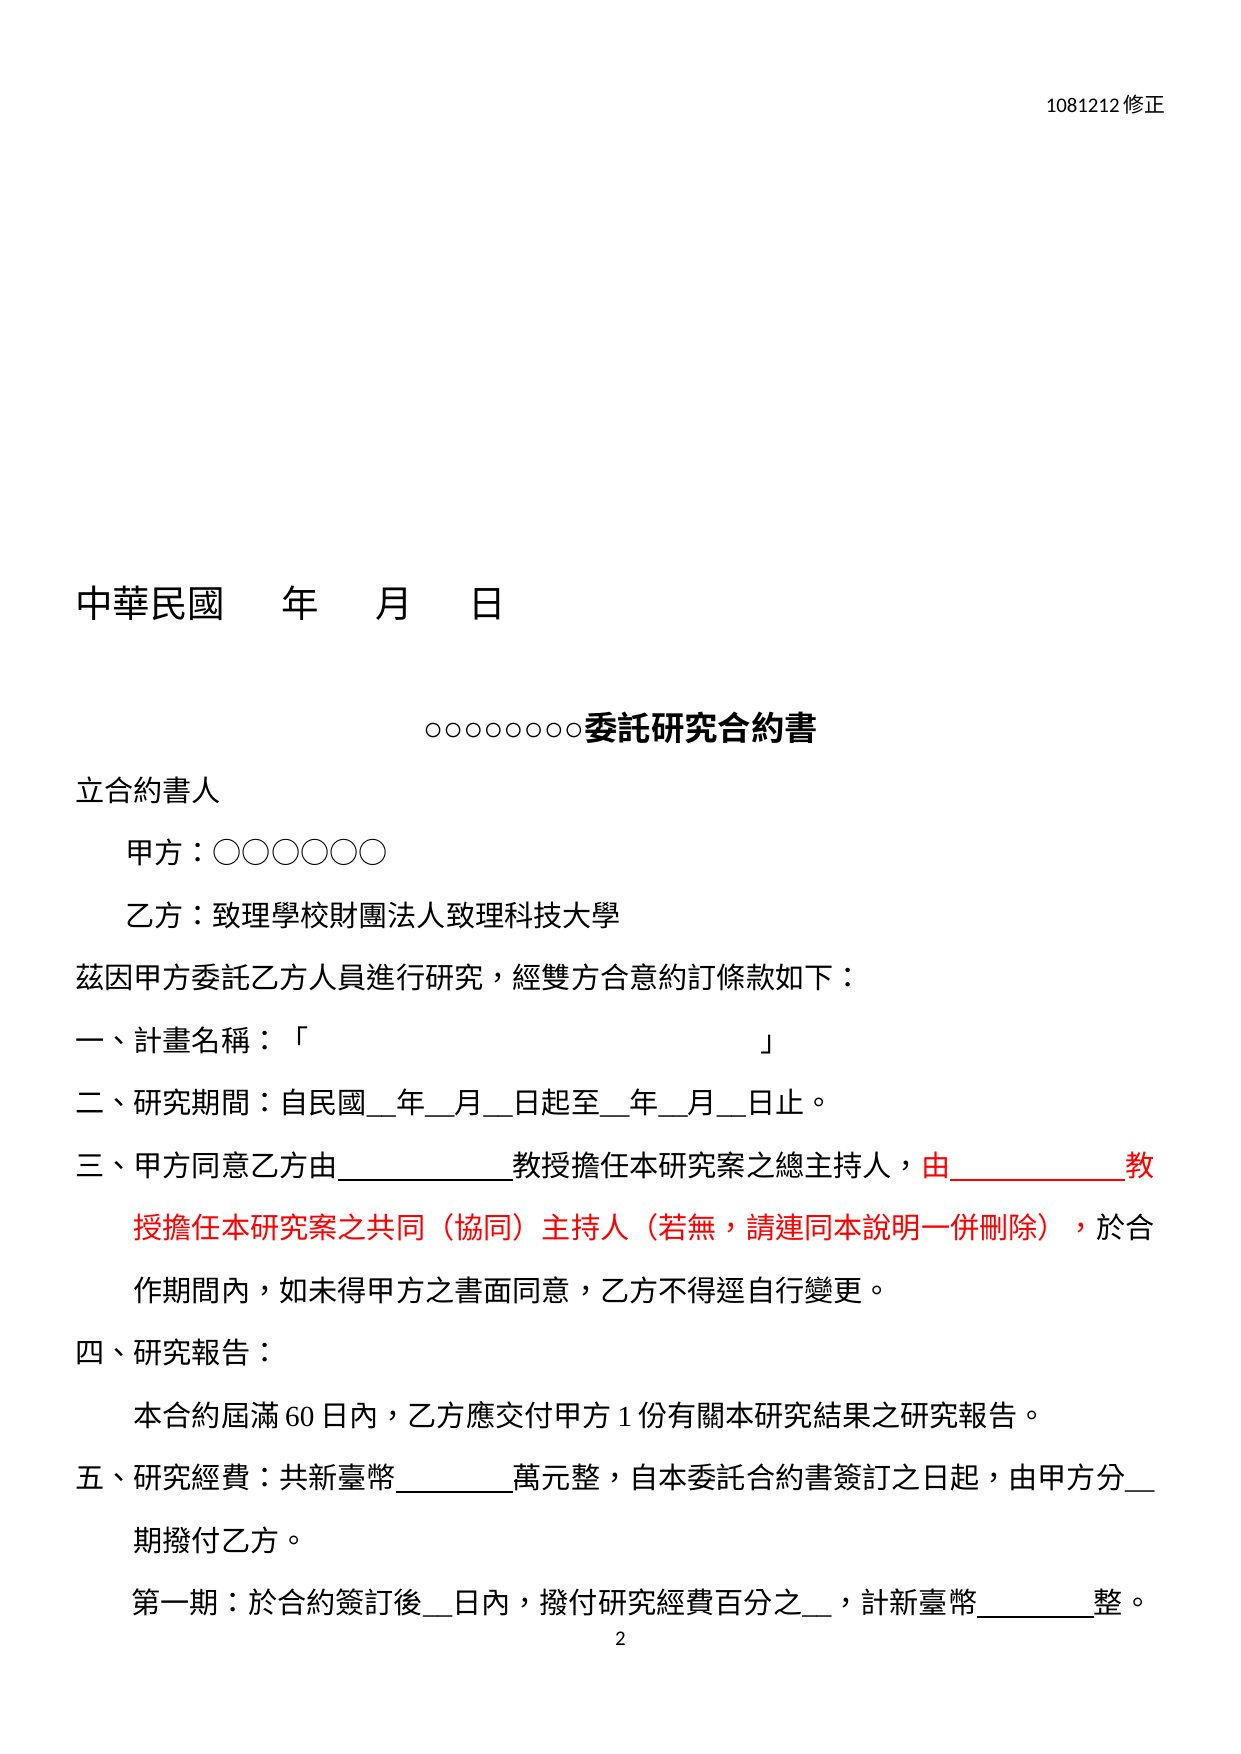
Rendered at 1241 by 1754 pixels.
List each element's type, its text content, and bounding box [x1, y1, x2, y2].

text 立合約書人 [75, 747, 1165, 809]
text 甲方：○○○○○○ [75, 809, 1165, 872]
text 一、計畫名稱：「 」 [75, 997, 1165, 1059]
text 三、甲方同意乙方由 教授擔任本研究案之總主持人，由 教授擔任本研究案之共同（協同）主持人（若無，請連同本說明一併刪除），於合作期間內，如未得甲方之書面同意，乙方不得逕自行變更。 [75, 1122, 1165, 1309]
text 茲因甲方委託乙方人員進行研究，經雙方合意約訂條款如下： [75, 934, 1165, 997]
text 第一期：於合約簽訂後__日內，撥付研究經費百分之__，計新臺幣 整。 [131, 1559, 1165, 1622]
text ○○○○○○○○委託研究合約書 [75, 684, 1165, 747]
text 本合約屆滿60日內，乙方應交付甲方1份有關本研究結果之研究報告。 [91, 1372, 1165, 1434]
text 中華民國 年 月 日 [75, 559, 1165, 622]
text 二、研究期間：自民國__年__月__日起至__年__月__日止。 [75, 1059, 1165, 1122]
text 乙方：致理學校財團法人致理科技大學 [75, 872, 1165, 934]
text 四、研究報告： [75, 1309, 1165, 1372]
text 五、研究經費：共新臺幣 萬元整，自本委託合約書簽訂之日起，由甲方分__期撥付乙方。 [75, 1434, 1165, 1559]
